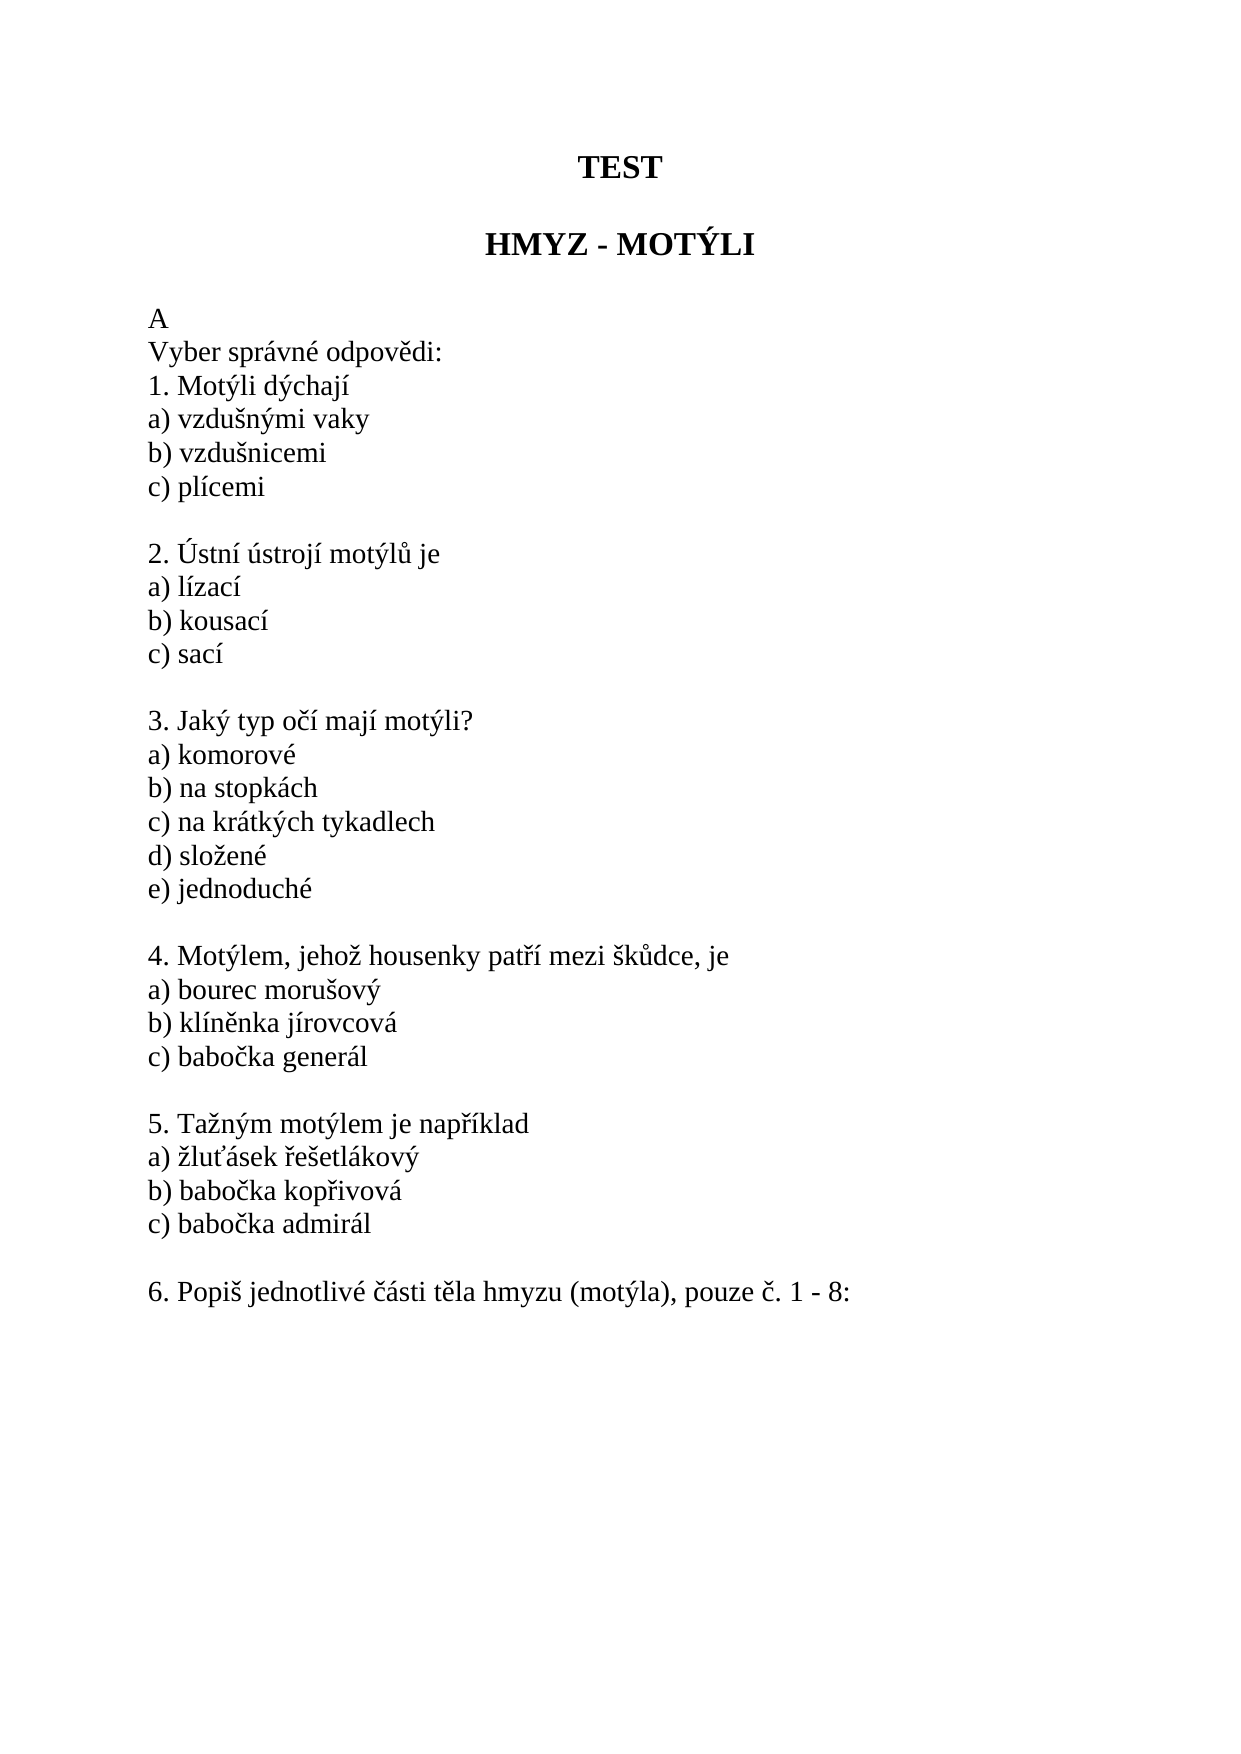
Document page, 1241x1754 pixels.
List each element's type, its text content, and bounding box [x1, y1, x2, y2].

text 2. Ústní ústrojí motýlů je [148, 536, 1093, 569]
text a) bourec morušový [148, 972, 1093, 1005]
text d) složené [148, 838, 1093, 871]
text c) plícemi [148, 469, 1093, 502]
text a) vzdušnými vaky [148, 402, 1093, 435]
text c) babočka generál [148, 1039, 1093, 1072]
text b) kousací [148, 603, 1093, 636]
text 6. Popiš jednotlivé části těla hmyzu (motýla), pouze č. 1 - 8: [148, 1274, 1093, 1307]
text 3. Jaký typ očí mají motýli? [148, 703, 1093, 737]
text b) klíněnka jírovcová [148, 1005, 1093, 1039]
text b) vzdušnicemi [148, 435, 1093, 469]
text 4. Motýlem, jehož housenky patří mezi škůdce, je [148, 938, 1093, 972]
text c) babočka admirál [148, 1207, 1093, 1240]
text 1. Motýli dýchají [148, 368, 1093, 402]
text c) na krátkých tykadlech [148, 804, 1093, 838]
text a) žluťásek řešetlákový [148, 1139, 1093, 1173]
text a) lízací [148, 569, 1093, 603]
text e) jednoduché [148, 871, 1093, 905]
text A [148, 301, 1093, 334]
text b) babočka kopřivová [148, 1173, 1093, 1207]
text HMYZ - MOTÝLI [148, 224, 1093, 263]
text TEST [148, 148, 1093, 186]
text c) sací [148, 636, 1093, 670]
text 5. Tažným motýlem je například [148, 1106, 1093, 1139]
text b) na stopkách [148, 771, 1093, 804]
text a) komorové [148, 737, 1093, 771]
text Vyber správné odpovědi: [148, 334, 1093, 368]
